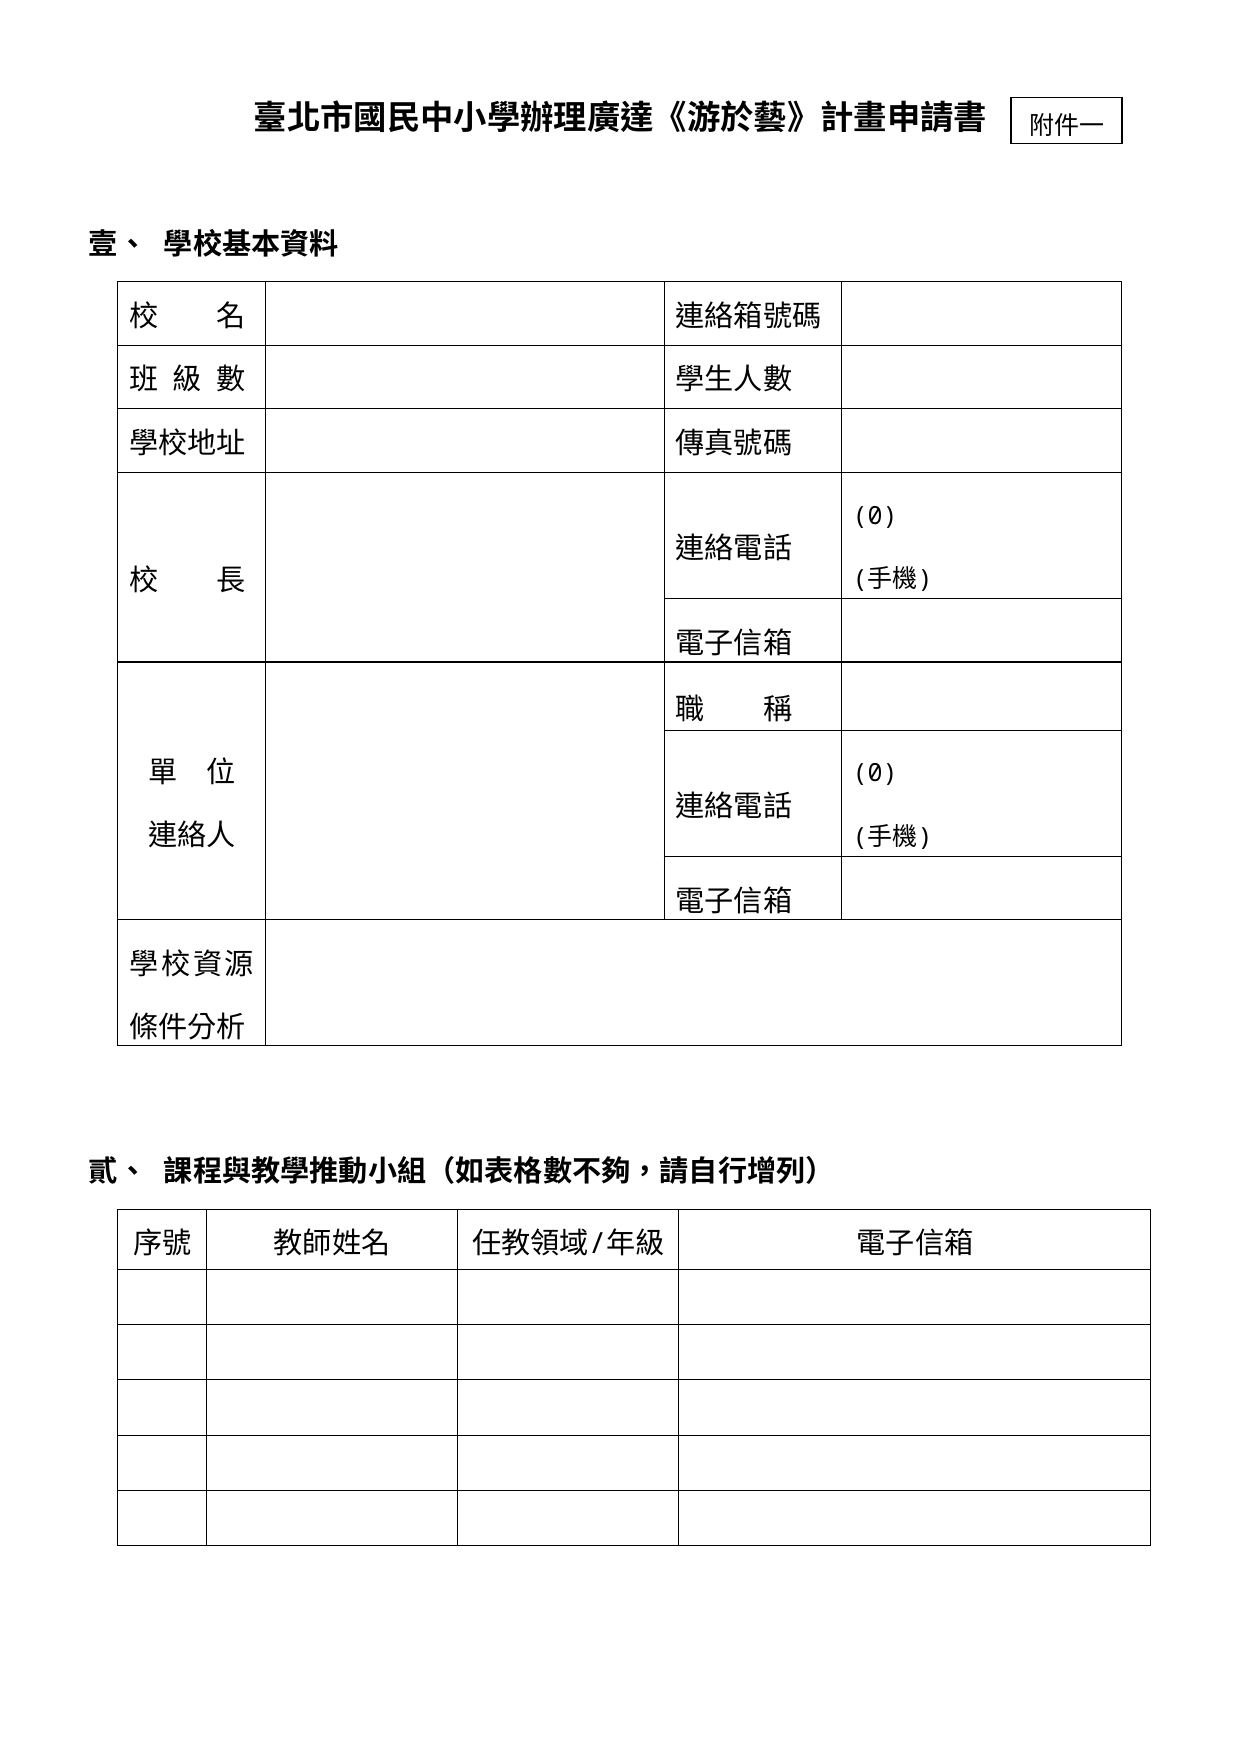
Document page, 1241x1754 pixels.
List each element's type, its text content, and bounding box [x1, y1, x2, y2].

table_cell [842, 857, 1121, 919]
table_cell [266, 473, 664, 661]
table_header 校 名 [118, 282, 265, 345]
list 課程與教學推動小組（如表格數不夠，請自行增列） [89, 1127, 1152, 1190]
table_cell [679, 1436, 1150, 1490]
list 學校基本資料 [89, 200, 1152, 262]
table_header 電子信箱 [679, 1210, 1150, 1269]
text 附件一 [1027, 106, 1106, 135]
table_header 連絡箱號碼 [665, 282, 841, 345]
table_cell 單 位 連絡人 [118, 663, 265, 919]
table_cell [118, 1270, 206, 1324]
table_cell (0) (手機) [842, 473, 1121, 598]
table_cell [458, 1491, 678, 1545]
table_cell [118, 1436, 206, 1490]
table_cell [266, 346, 664, 408]
table_cell 電子信箱 [665, 599, 841, 661]
table_cell [842, 346, 1121, 408]
table_cell [207, 1325, 457, 1379]
table_cell [118, 1491, 206, 1545]
text 臺北市國民中小學辦理廣達《游於藝》計畫申請書 [89, 96, 1122, 137]
table_cell [207, 1436, 457, 1490]
table_cell [207, 1491, 457, 1545]
table_header 教師姓名 [207, 1210, 457, 1269]
table_cell [842, 663, 1121, 729]
table_cell [458, 1325, 678, 1379]
table_cell [679, 1380, 1150, 1434]
table_header 序號 [118, 1210, 206, 1269]
table_cell [207, 1380, 457, 1434]
table_cell 連絡電話 [665, 731, 841, 856]
table_cell [458, 1380, 678, 1434]
text 臺北市國民中小學辦理廣達《游於藝》計畫申請書 [1123, 96, 1152, 137]
table_header 任教領域/年級 [458, 1210, 678, 1269]
table_cell [458, 1436, 678, 1490]
table_cell (0) (手機) [842, 731, 1121, 856]
table_header [266, 282, 664, 345]
table_cell 學校資源條件分析 [118, 920, 265, 1045]
table_cell [842, 599, 1121, 661]
table_cell 電子信箱 [665, 857, 841, 919]
table_cell 學校地址 [118, 409, 265, 472]
table_cell [679, 1491, 1150, 1545]
table_cell [266, 920, 1121, 1045]
table_cell [118, 1380, 206, 1434]
table_header [842, 282, 1121, 345]
table_cell 職 稱 [665, 663, 841, 729]
table_cell [207, 1270, 457, 1324]
table_cell [266, 409, 664, 472]
table_cell 學生人數 [665, 346, 841, 408]
table_cell 班 級 數 [118, 346, 265, 408]
table_cell [458, 1270, 678, 1324]
table_cell [266, 663, 664, 919]
table_cell 校 長 [118, 473, 265, 661]
table_cell 連絡電話 [665, 473, 841, 598]
table_cell 傳真號碼 [665, 409, 841, 472]
text 臺北市國民中小學辦理廣達《游於藝》計畫申請書 [1012, 98, 1121, 143]
table_cell [118, 1325, 206, 1379]
table_cell [842, 409, 1121, 472]
table_cell [679, 1270, 1150, 1324]
table_cell [679, 1325, 1150, 1379]
